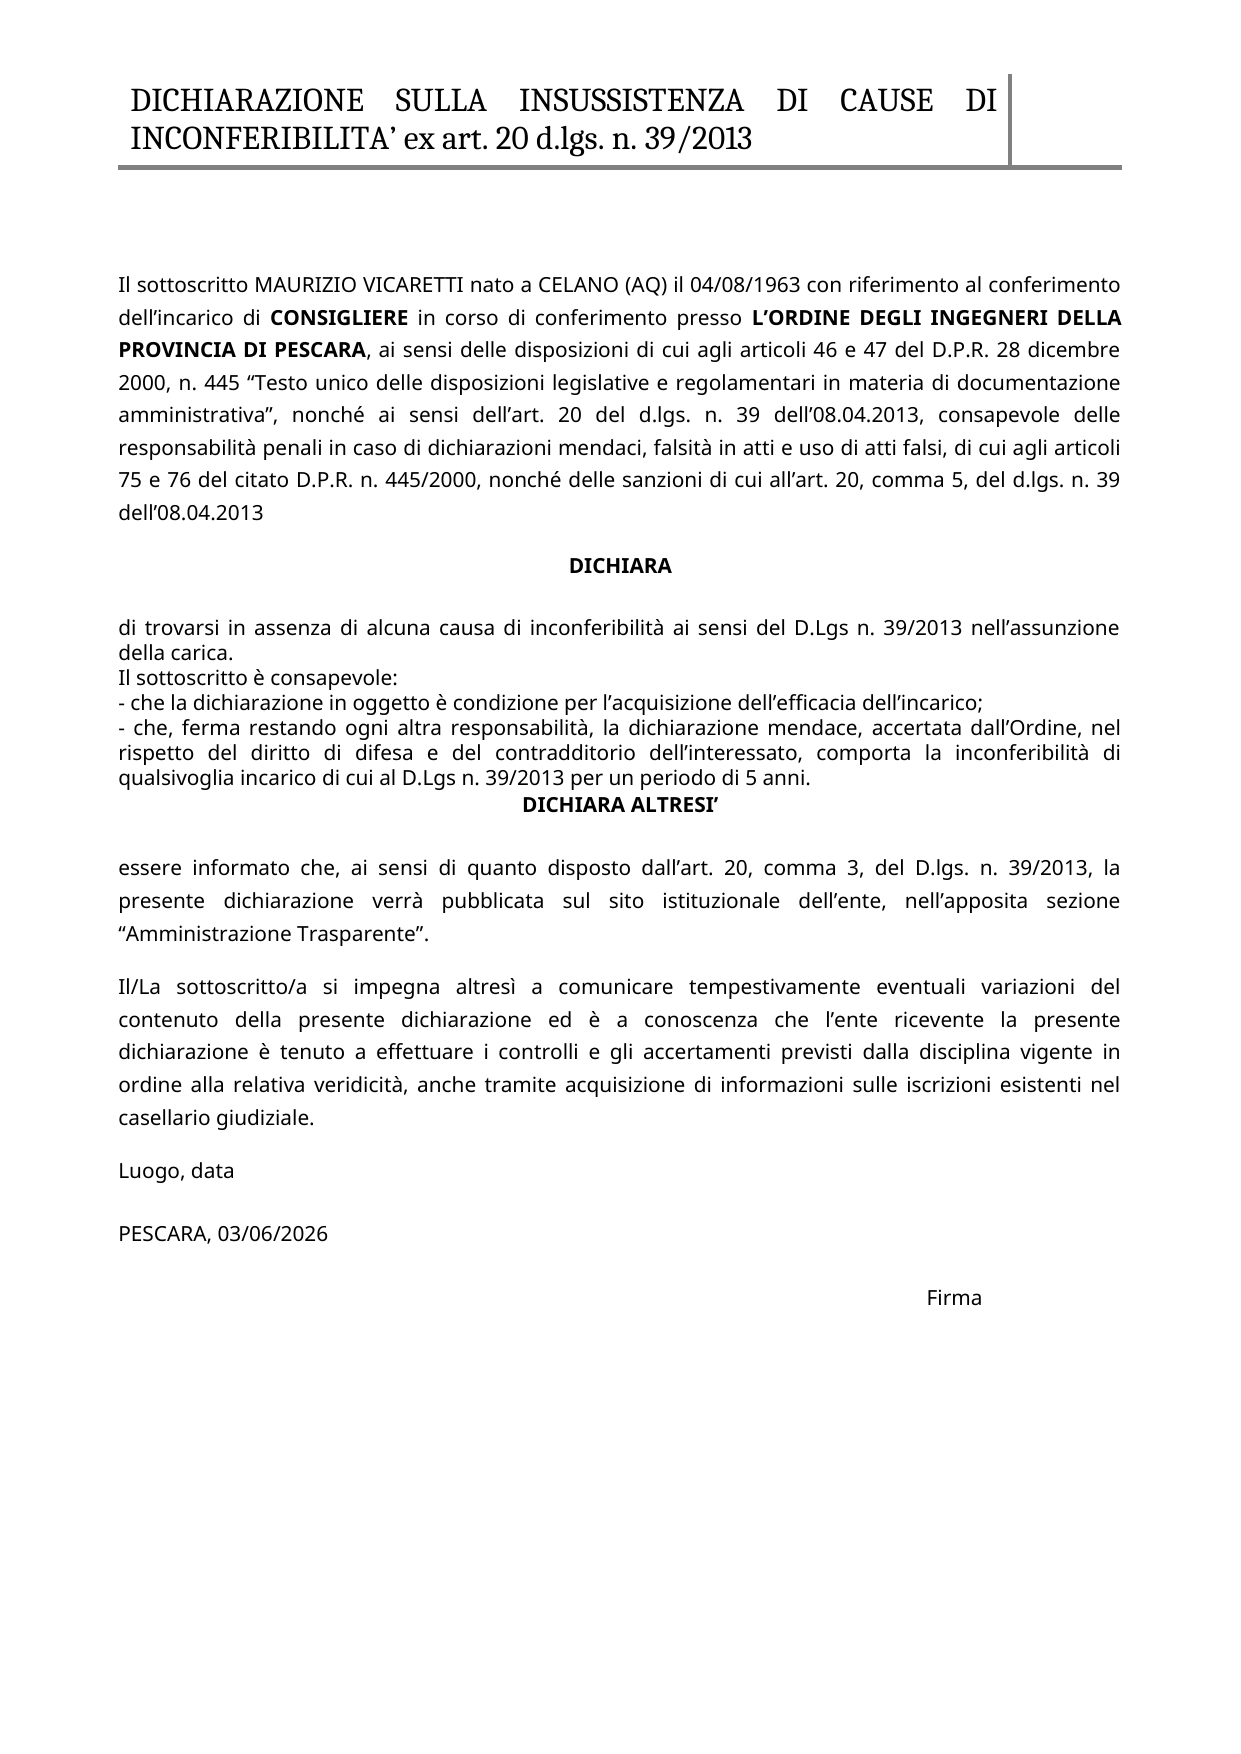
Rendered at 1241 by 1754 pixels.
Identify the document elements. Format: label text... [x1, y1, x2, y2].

text - che, ferma restando ogni altra responsabilità, la dichiarazione mendace, accertata dall’Ordine, nel rispetto del diritto di difesa e del contradditorio dell’interessato, comporta la inconferibilità di qualsivoglia incarico di cui al D.Lgs n. 39/2013 per un periodo di 5 anni. [118, 715, 1122, 790]
text Il sottoscritto MAURIZIO VICARETTI nato a CELANO (AQ) il 04/08/1963 con riferimento al conferimento dell’incarico di CONSIGLIERE in corso di conferimento presso L’ORDINE DEGLI INGEGNERI DELLA PROVINCIA DI PESCARA, ai sensi delle disposizioni di cui agli articoli 46 e 47 del D.P.R. 28 dicembre 2000, n. 445 “Testo unico delle disposizioni legislative e regolamentari in materia di documentazione amministrativa”, nonché ai sensi dell’art. 20 del d.lgs. n. 39 dell’08.04.2013, consapevole delle responsabilità penali in caso di dichiarazioni mendaci, falsità in atti e uso di atti falsi, di cui agli articoli 75 e 76 del citato D.P.R. n. 445/2000, nonché delle sanzioni di cui all’art. 20, comma 5, del d.lgs. n. 39 dell’08.04.2013 [118, 270, 1122, 527]
text DICHIARA [118, 552, 1122, 580]
text DICHIARA ALTRESI’ [118, 790, 1122, 818]
text PESCARA, 03/06/2026 [118, 1219, 1122, 1248]
text di trovarsi in assenza di alcuna causa di inconferibilità ai sensi del D.Lgs n. 39/2013 nell’assunzione della carica. [118, 615, 1122, 665]
text Luogo, data [118, 1156, 1122, 1184]
text Il sottoscritto è consapevole: [118, 665, 1122, 690]
text Firma [118, 1283, 1122, 1311]
text Il/La sottoscritto/a si impegna altresì a comunicare tempestivamente eventuali variazioni del contenuto della presente dichiarazione ed è a conoscenza che l’ente ricevente la presente dichiarazione è tenuto a effettuare i controlli e gli accertamenti previsti dalla disciplina vigente in ordine alla relativa veridicità, anche tramite acquisizione di informazioni sulle iscrizioni esistenti nel casellario giudiziale. [118, 972, 1122, 1131]
text essere informato che, ai sensi di quanto disposto dall’art. 20, comma 3, del D.lgs. n. 39/2013, la presente dichiarazione verrà pubblicata sul sito istituzionale dell’ente, nell’apposita sezione “Amministrazione Trasparente”. [118, 853, 1122, 947]
text - che la dichiarazione in oggetto è condizione per l’acquisizione dell’efficacia dell’incarico; [118, 690, 1122, 715]
